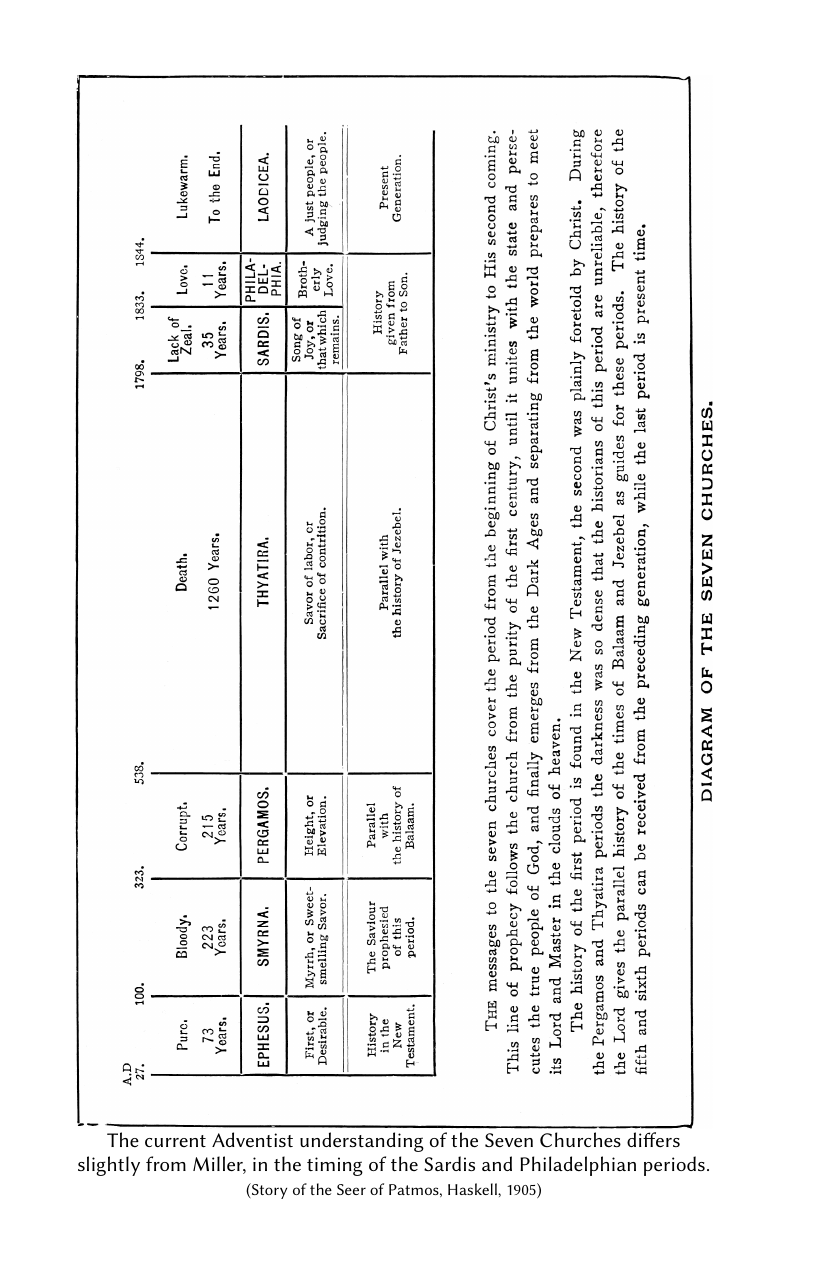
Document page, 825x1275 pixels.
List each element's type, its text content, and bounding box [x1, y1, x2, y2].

picture [75, 75, 713, 1129]
text The current Adventist understanding of the Seven Churches differs slightly from Miller, in the timing of the Sardis and Philadelphian periods. [75, 1129, 712, 1176]
text (Story of the Seer of Patmos, Haskell, 1905) [75, 1176, 712, 1200]
